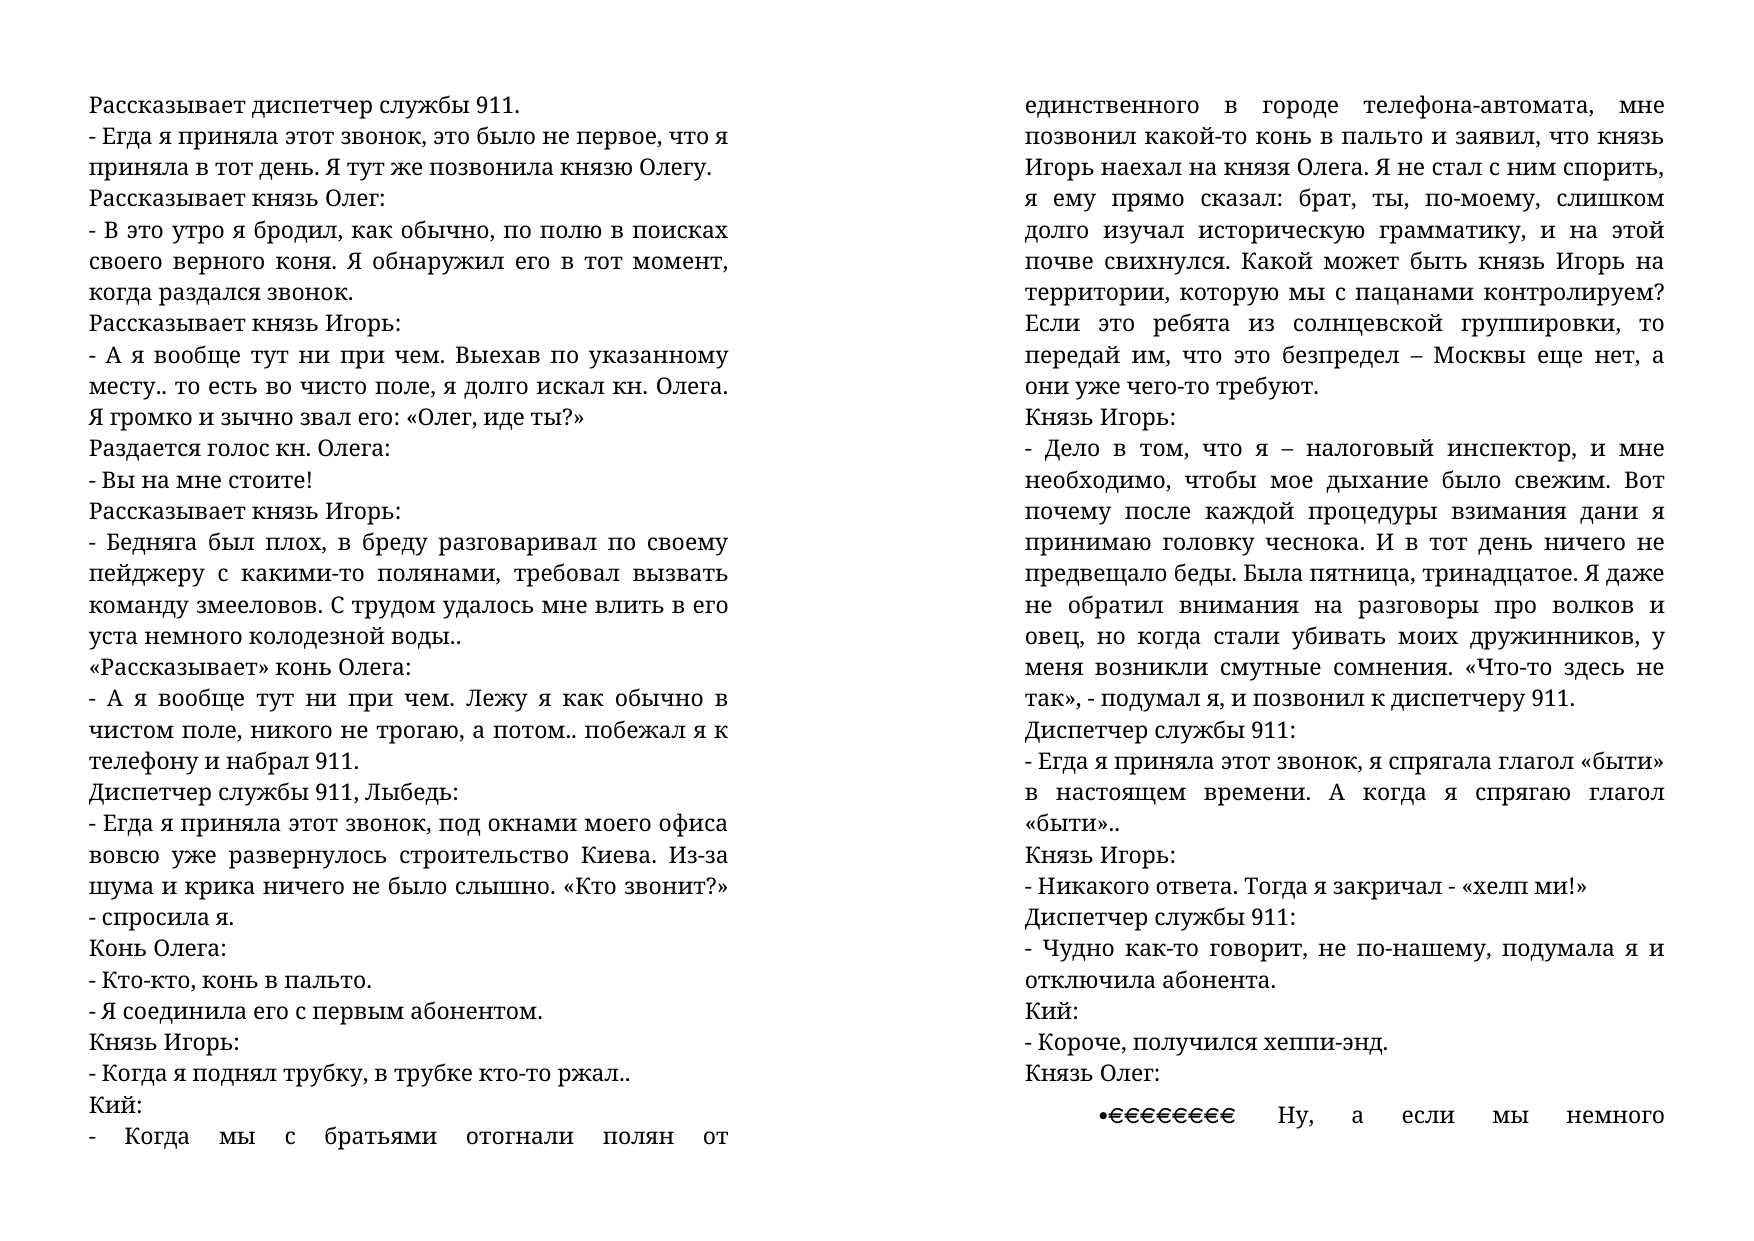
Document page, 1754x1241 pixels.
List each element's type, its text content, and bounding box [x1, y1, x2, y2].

text - Когда мы с братьями отогнали полян от [88, 1120, 729, 1151]
text - А я вообще тут ни при чем. Лежу я как обычно в чистом поле, никого не трогаю, а потом.. побежал я к телефону и набрал 911. [88, 682, 729, 776]
text - Никакого ответа. Тогда я закричал - «хелп ми!» [1024, 870, 1665, 901]
text - Егда я приняла этот звонок, я спрягала глагол «быти» в настоящем времени. А когда я спрягаю глагол «быти».. [1024, 745, 1665, 838]
text Князь Игорь: [1024, 401, 1665, 432]
text - Бедняга был плох, в бреду разговаривал по своему пейджеру с какими-то полянами, требовал вызвать команду змееловов. С трудом удалось мне влить в его уста немного колодезной воды.. [88, 526, 729, 651]
text - Я соединила его с первым абонентом. [88, 995, 729, 1026]
text - Дело в том, что я – налоговый инспектор, и мне необходимо, чтобы мое дыхание было свежим. Вот почему после каждой процедуры взимания дани я принимаю головку чеснока. И в тот день ничего не предвещало беды. Была пятница, тринадцатое. Я даже не обратил внимания на разговоры про волков и овец, но когда стали убивать моих дружинников, у меня возникли смутные сомнения. «Что-то здесь не так», - подумал я, и позвонил к диспетчеру 911. [1024, 432, 1665, 713]
text - Кто-кто, конь в пальто. [88, 963, 729, 995]
text - Короче, получился хеппи-энд. [1024, 1026, 1665, 1057]
text - Чудно как-то говорит, не по-нашему, подумала я и отключила абонента. [1024, 932, 1665, 995]
text Князь Игорь: [1024, 838, 1665, 870]
text Рассказывает князь Игорь: [88, 307, 729, 338]
text Рассказывает диспетчер службы 911. [88, 88, 729, 120]
text - Когда я поднял трубку, в трубке кто-то ржал.. [88, 1057, 729, 1088]
text Князь Олег: [1024, 1057, 1665, 1088]
text Кий: [88, 1088, 729, 1120]
text - Вы на мне стоите! [88, 463, 729, 495]
text Рассказывает князь Игорь: [88, 495, 729, 526]
text Князь Игорь: [88, 1026, 729, 1057]
text - Егда я приняла этот звонок, под окнами моего офиса вовсю уже развернулось строительство Киева. Из-за шума и крика ничего не было слышно. «Кто звонит?» - спросила я. [88, 807, 729, 932]
text Конь Олега: [88, 932, 729, 963]
text - В это утро я бродил, как обычно, по полю в поисках своего верного коня. Я обнаружил его в тот момент, когда раздался звонок. [88, 213, 729, 307]
text Диспетчер службы 911: [1024, 713, 1665, 745]
text Диспетчер службы 911, Лыбедь: [88, 776, 729, 807]
text единственного в городе телефона-автомата, мне позвонил какой-то конь в пальто и заявил, что князь Игорь наехал на князя Олега. Я не стал с ним спорить, я ему прямо сказал: брат, ты, по-моему, слишком долго изучал историческую грамматику, и на этой почве свихнулся. Какой может быть князь Игорь на территории, которую мы с пацанами контролируем? Если это ребята из солнцевской группировки, то передай им, что это безпредел – Москвы еще нет, а они уже чего-то требуют. [1024, 88, 1665, 401]
text Кий: [1024, 995, 1665, 1026]
text Диспетчер службы 911: [1024, 901, 1665, 932]
text Раздается голос кн. Олега: [88, 432, 729, 463]
text Рассказывает князь Олег: [88, 182, 729, 213]
text - А я вообще тут ни при чем. Выехав по указанному месту.. то есть во чисто поле, я долго искал кн. Олега. Я громко и зычно звал его: «Олег, иде ты?» [88, 338, 729, 432]
text - Егда я приняла этот звонок, это было не первое, что я приняла в тот день. Я тут же позвонила князю Олегу. [88, 120, 729, 182]
text «Рассказывает» конь Олега: [88, 651, 729, 682]
text · Ну, а если мы немного [1099, 1099, 1665, 1130]
